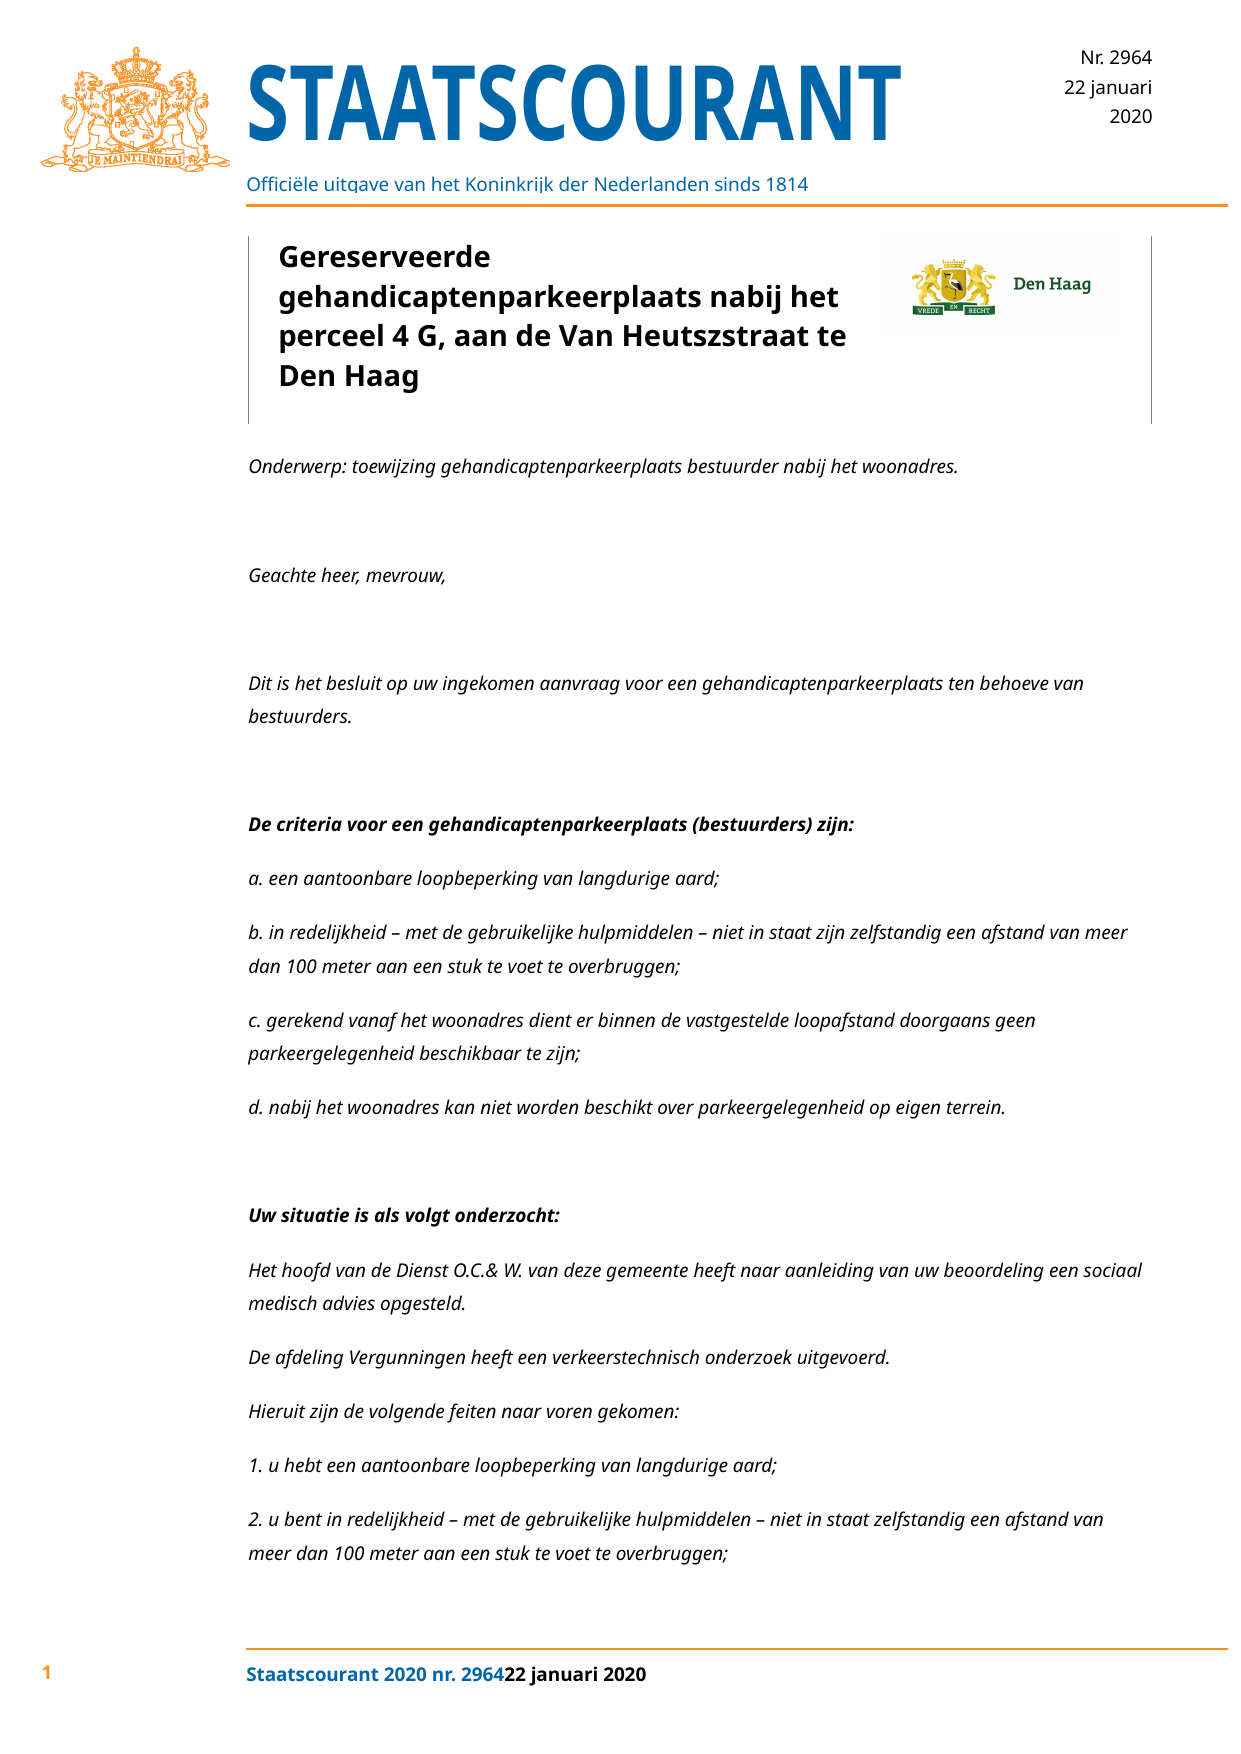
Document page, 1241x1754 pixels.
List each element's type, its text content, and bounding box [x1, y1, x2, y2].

text Dit is het besluit op uw ingekomen aanvraag voor een gehandicaptenparkeerplaats ten behoeve van bestuurders. [248, 670, 1152, 729]
text Onderwerp: toewijzing gehandicaptenparkeerplaats bestuurder nabij het woonadres. [248, 454, 1152, 479]
text Hieruit zijn de volgende feiten naar voren gekomen: [248, 1398, 1152, 1424]
text Uw situatie is als volgt onderzocht: [248, 1203, 1152, 1228]
text d. nabij het woonadres kan niet worden beschikt over parkeergelegenheid op eigen terrein. [248, 1094, 1152, 1120]
picture [41, 47, 231, 172]
text a. een aantoonbare loopbeperking van langdurige aard; [248, 866, 1152, 891]
picture [882, 236, 1119, 336]
text Het hoofd van de Dienst O.C.& W. van deze gemeente heeft naar aanleiding van uw beoordeling een sociaal medisch advies opgesteld. [248, 1257, 1152, 1316]
table_header [850, 236, 1151, 424]
text 1. u hebt een aantoonbare loopbeperking van langdurige aard; [248, 1452, 1152, 1478]
table_header Gereserveerde gehandicaptenparkeerplaats nabij het perceel 4 G, aan de Van Heutszstraat te Den Haag [249, 236, 850, 424]
text De afdeling Vergunningen heeft een verkeerstechnisch onderzoek uitgevoerd. [248, 1344, 1152, 1370]
text c. gerekend vanaf het woonadres dient er binnen de vastgestelde loopafstand doorgaans geen parkeergelegenheid beschikbaar te zijn; [248, 1007, 1152, 1066]
text Geachte heer, mevrouw, [248, 562, 1152, 587]
text De criteria voor een gehandicaptenparkeerplaats (bestuurders) zijn: [248, 811, 1152, 837]
text b. in redelijkheid – met de gebruikelijke hulpmiddelen – niet in staat zijn zelfstandig een afstand van meer dan 100 meter aan een stuk te voet te overbruggen; [248, 919, 1152, 979]
text 2. u bent in redelijkheid – met de gebruikelijke hulpmiddelen – niet in staat zelfstandig een afstand van meer dan 100 meter aan een stuk te voet te overbruggen; [248, 1506, 1152, 1566]
